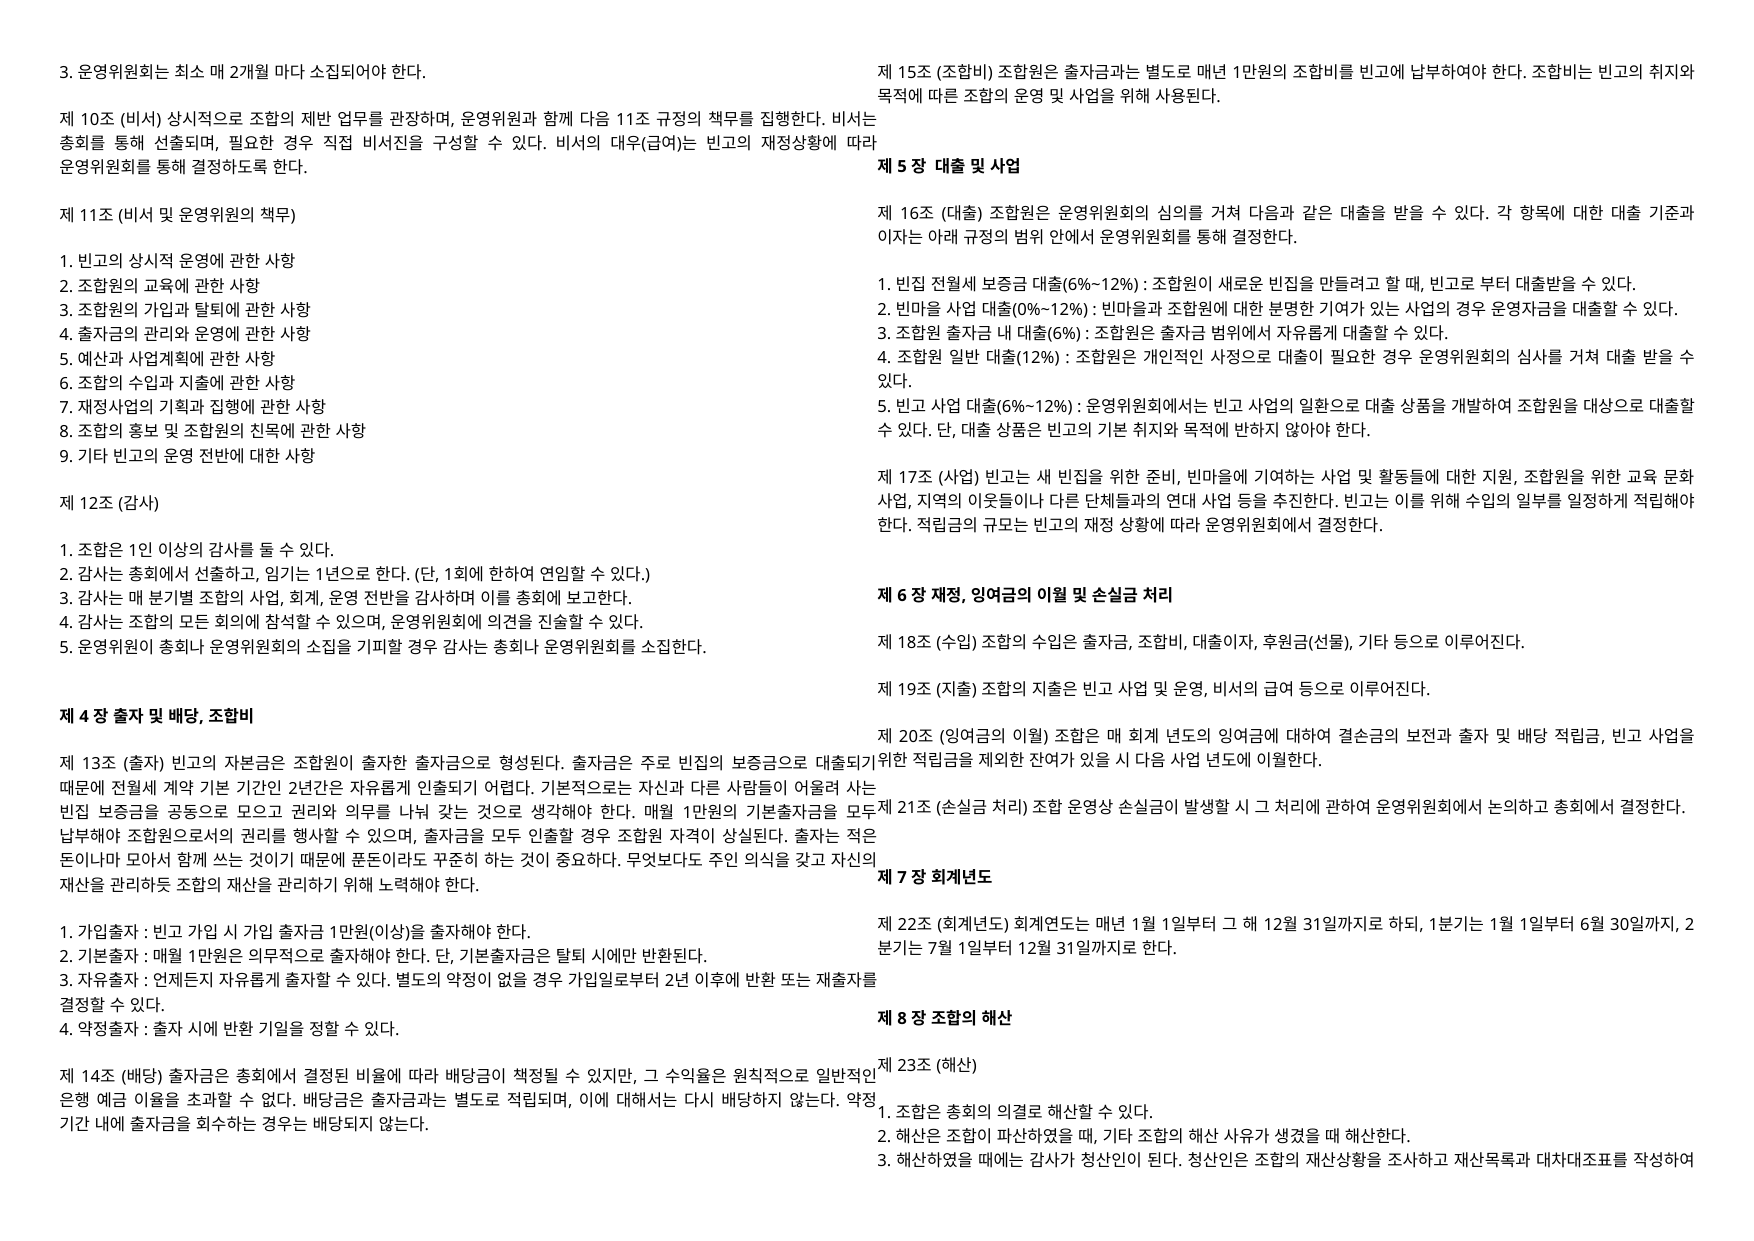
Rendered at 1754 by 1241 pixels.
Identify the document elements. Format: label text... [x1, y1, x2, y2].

text 8. 조합의 홍보 및 조합원의 친목에 관한 사항 [59, 418, 877, 443]
text 9. 기타 빈고의 운영 전반에 대한 사항 [59, 443, 877, 467]
text 1. 조합은 총회의 의결로 해산할 수 있다. [877, 1099, 1695, 1123]
text 제 7 장 회계년도 [877, 864, 1695, 888]
text 1. 조합은 1인 이상의 감사를 둘 수 있다. [59, 537, 877, 561]
text 5. 운영위원이 총회나 운영위원회의 소집을 기피할 경우 감사는 총회나 운영위원회를 소집한다. [59, 634, 877, 658]
text 제 18조 (수입) 조합의 수입은 출자금, 조합비, 대출이자, 후원금(선물), 기타 등으로 이루어진다. [877, 629, 1695, 653]
text 제 15조 (조합비) 조합원은 출자금과는 별도로 매년 1만원의 조합비를 빈고에 납부하여야 한다. 조합비는 빈고의 취지와 목적에 따른 조합의 운영 및 사업을 위해 사용된다. [877, 59, 1695, 108]
text 2. 기본출자 : 매월 1만원은 의무적으로 출자해야 한다. 단, 기본출자금은 탈퇴 시에만 반환된다. [59, 943, 877, 967]
text 제 16조 (대출) 조합원은 운영위원회의 심의를 거쳐 다음과 같은 대출을 받을 수 있다. 각 항목에 대한 대출 기준과 이자는 아래 규정의 범위 안에서 운영위원회를 통해 결정한다. [877, 200, 1695, 248]
text 4. 출자금의 관리와 운영에 관한 사항 [59, 321, 877, 346]
text 3. 해산하였을 때에는 감사가 청산인이 된다. 청산인은 조합의 재산상황을 조사하고 재산목록과 대차대조표를 작성하여 [877, 1147, 1695, 1172]
text 3. 조합원 출자금 내 대출(6%) : 조합원은 출자금 범위에서 자유롭게 대출할 수 있다. [877, 320, 1695, 344]
text 제 23조 (해산) [877, 1052, 1695, 1076]
text 제 20조 (잉여금의 이월) 조합은 매 회계 년도의 잉여금에 대하여 결손금의 보전과 출자 및 배당 적립금, 빈고 사업을 위한 적립금을 제외한 잔여가 있을 시 다음 사업 년도에 이월한다. [877, 723, 1695, 772]
text 제 5 장 대출 및 사업 [877, 153, 1695, 177]
text 제 22조 (회계년도) 회계연도는 매년 1월 1일부터 그 해 12월 31일까지로 하되, 1분기는 1월 1일부터 6월 30일까지, 2분기는 7월 1일부터 12월 31일까지로 한다. [877, 911, 1695, 959]
text 3. 운영위원회는 최소 매 2개월 마다 소집되어야 한다. [59, 59, 877, 83]
text 1. 빈고의 상시적 운영에 관한 사항 [59, 248, 877, 273]
text 2. 감사는 총회에서 선출하고, 임기는 1년으로 한다. (단, 1회에 한하여 연임할 수 있다.) [59, 561, 877, 585]
text 3. 자유출자 : 언제든지 자유롭게 출자할 수 있다. 별도의 약정이 없을 경우 가입일로부터 2년 이후에 반환 또는 재출자를 결정할 수 있다. [59, 967, 877, 1016]
text 7. 재정사업의 기획과 집행에 관한 사항 [59, 394, 877, 418]
text 2. 빈마을 사업 대출(0%~12%) : 빈마을과 조합원에 대한 분명한 기여가 있는 사업의 경우 운영자금을 대출할 수 있다. [877, 296, 1695, 320]
text 4. 약정출자 : 출자 시에 반환 기일을 정할 수 있다. [59, 1016, 877, 1040]
text 제 4 장 출자 및 배당, 조합비 [59, 703, 877, 728]
text 1. 가입출자 : 빈고 가입 시 가입 출자금 1만원(이상)을 출자해야 한다. [59, 919, 877, 943]
text 제 21조 (손실금 처리) 조합 운영상 손실금이 발생할 시 그 처리에 관하여 운영위원회에서 논의하고 총회에서 결정한다. [877, 794, 1695, 818]
text 4. 감사는 조합의 모든 회의에 참석할 수 있으며, 운영위원회에 의견을 진술할 수 있다. [59, 609, 877, 634]
text 제 14조 (배당) 출자금은 총회에서 결정된 비율에 따라 배당금이 책정될 수 있지만, 그 수익율은 원칙적으로 일반적인 은행 예금 이율을 초과할 수 없다. 배당금은 출자금과는 별도로 적립되며, 이에 대해서는 다시 배당하지 않는다. 약정 기간 내에 출자금을 회수하는 경우는 배당되지 않는다. [59, 1063, 877, 1136]
text 1. 빈집 전월세 보증금 대출(6%~12%) : 조합원이 새로운 빈집을 만들려고 할 때, 빈고로 부터 대출받을 수 있다. [877, 271, 1695, 296]
text 4. 조합원 일반 대출(12%) : 조합원은 개인적인 사정으로 대출이 필요한 경우 운영위원회의 심사를 거쳐 대출 받을 수 있다. [877, 344, 1695, 393]
text 6. 조합의 수입과 지출에 관한 사항 [59, 370, 877, 394]
text 3. 조합원의 가입과 탈퇴에 관한 사항 [59, 297, 877, 321]
text 제 8 장 조합의 해산 [877, 1005, 1695, 1029]
text 2. 해산은 조합이 파산하였을 때, 기타 조합의 해산 사유가 생겼을 때 해산한다. [877, 1123, 1695, 1147]
text 제 13조 (출자) 빈고의 자본금은 조합원이 출자한 출자금으로 형성된다. 출자금은 주로 빈집의 보증금으로 대출되기 때문에 전월세 계약 기본 기간인 2년간은 자유롭게 인출되기 어렵다. 기본적으로는 자신과 다른 사람들이 어울려 사는 빈집 보증금을 공동으로 모으고 권리와 의무를 나눠 갖는 것으로 생각해야 한다. 매월 1만원의 기본출자금을 모두 납부해야 조합원으로서의 권리를 행사할 수 있으며, 출자금을 모두 인출할 경우 조합원 자격이 상실된다. 출자는 적은 돈이나마 모아서 함께 쓰는 것이기 때문에 푼돈이라도 꾸준히 하는 것이 중요하다. 무엇보다도 주인 의식을 갖고 자신의 재산을 관리하듯 조합의 재산을 관리하기 위해 노력해야 한다. [59, 750, 877, 896]
text 2. 조합원의 교육에 관한 사항 [59, 273, 877, 297]
text 제 17조 (사업) 빈고는 새 빈집을 위한 준비, 빈마을에 기여하는 사업 및 활동들에 대한 지원, 조합원을 위한 교육 문화 사업, 지역의 이웃들이나 다른 단체들과의 연대 사업 등을 추진한다. 빈고는 이를 위해 수입의 일부를 일정하게 적립해야 한다. 적립금의 규모는 빈고의 재정 상황에 따라 운영위원회에서 결정한다. [877, 464, 1695, 537]
text 제 10조 (비서) 상시적으로 조합의 제반 업무를 관장하며, 운영위원과 함께 다음 11조 규정의 책무를 집행한다. 비서는 총회를 통해 선출되며, 필요한 경우 직접 비서진을 구성할 수 있다. 비서의 대우(급여)는 빈고의 재정상황에 따라 운영위원회를 통해 결정하도록 한다. [59, 106, 877, 179]
text 제 6 장 재정, 잉여금의 이월 및 손실금 처리 [877, 582, 1695, 606]
text 제 19조 (지출) 조합의 지출은 빈고 사업 및 운영, 비서의 급여 등으로 이루어진다. [877, 676, 1695, 700]
text 5. 빈고 사업 대출(6%~12%) : 운영위원회에서는 빈고 사업의 일환으로 대출 상품을 개발하여 조합원을 대상으로 대출할 수 있다. 단, 대출 상품은 빈고의 기본 취지와 목적에 반하지 않아야 한다. [877, 393, 1695, 441]
text 제 11조 (비서 및 운영위원의 책무) [59, 202, 877, 226]
text 5. 예산과 사업계획에 관한 사항 [59, 346, 877, 370]
text 제 12조 (감사) [59, 490, 877, 514]
text 3. 감사는 매 분기별 조합의 사업, 회계, 운영 전반을 감사하며 이를 총회에 보고한다. [59, 585, 877, 609]
